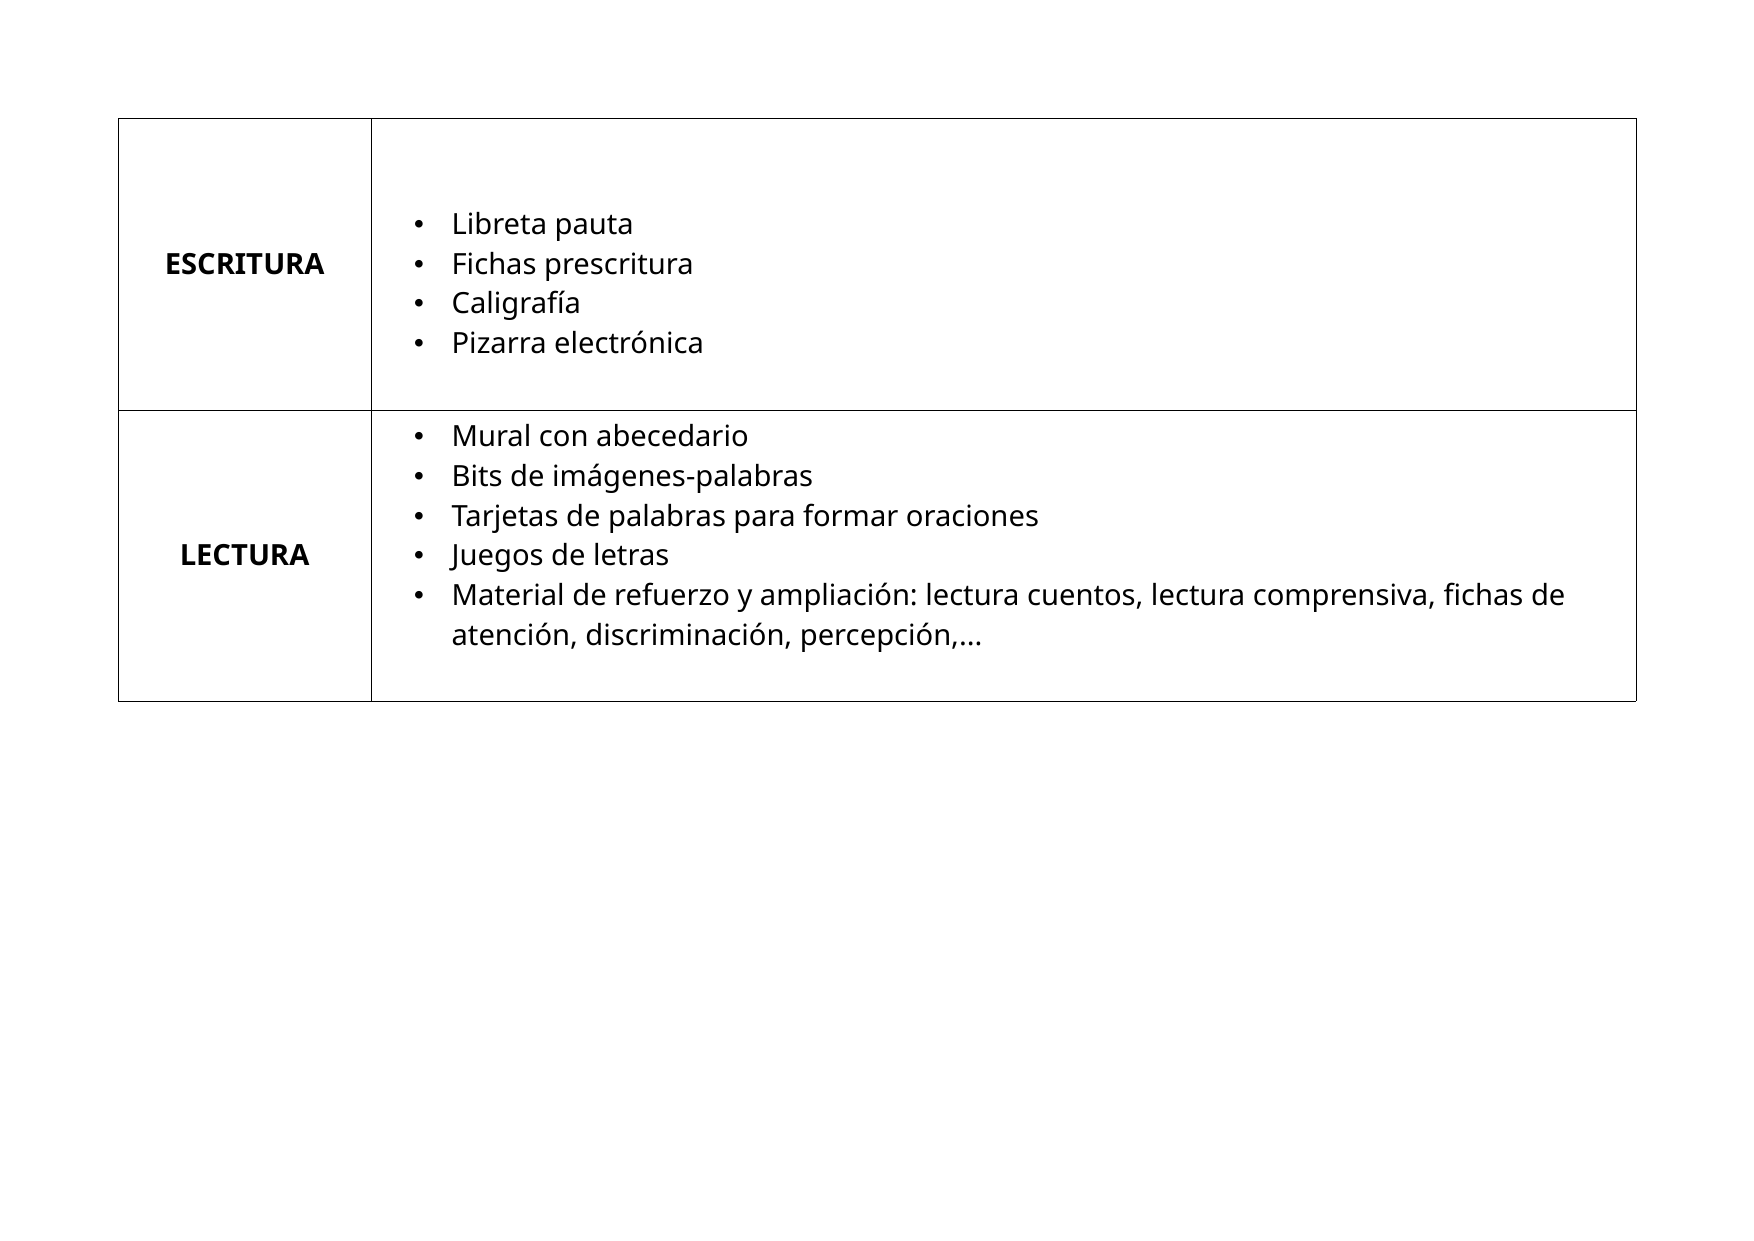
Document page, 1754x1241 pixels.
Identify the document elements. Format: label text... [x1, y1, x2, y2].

table_header ESCRITURA [119, 119, 371, 409]
table_cell LECTURA [119, 411, 371, 701]
table_header Libreta pauta Fichas prescritura Caligrafía Pizarra electrónica [372, 119, 1636, 409]
table_cell Mural con abecedario Bits de imágenes-palabras Tarjetas de palabras para formar oraciones Juegos de letras Material de refuerzo y ampliación: lectura cuentos, lectura comprensiva, fichas de atención, discriminación, percepción,... [372, 411, 1636, 701]
